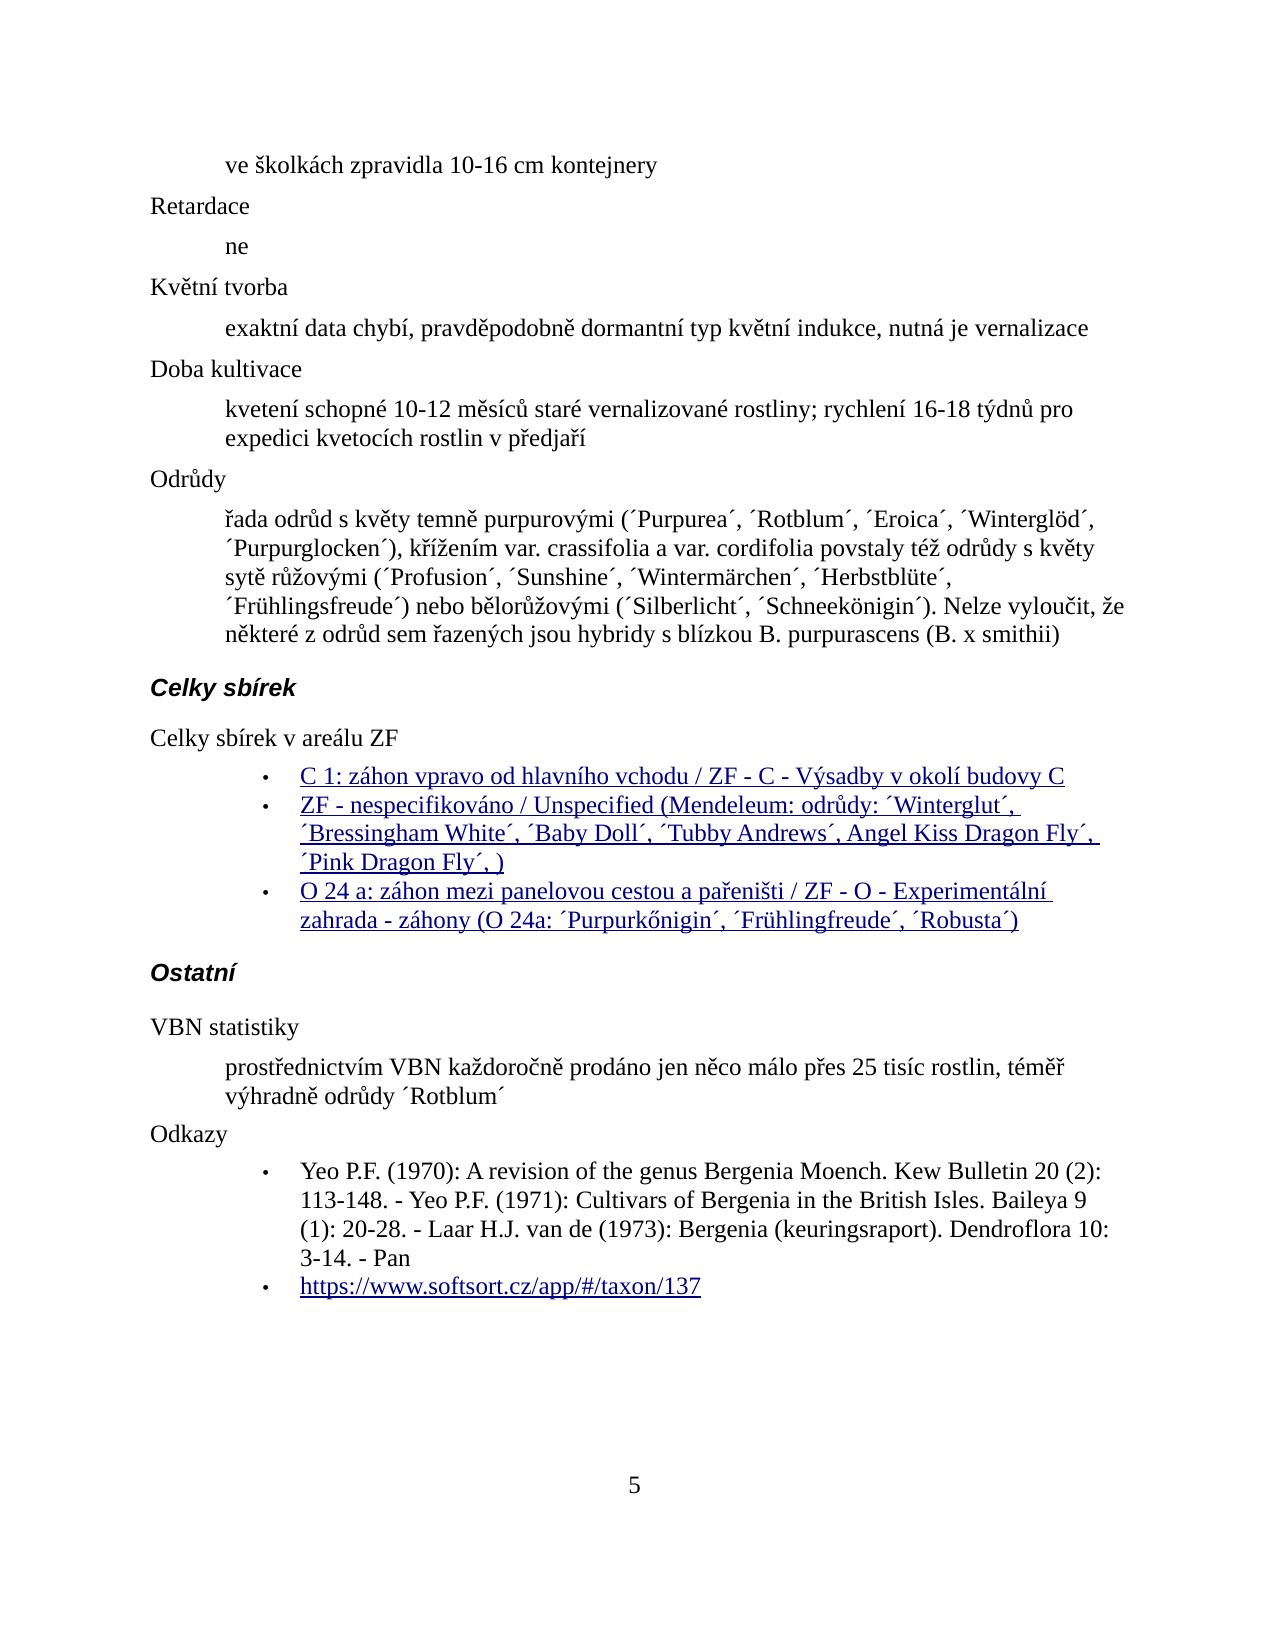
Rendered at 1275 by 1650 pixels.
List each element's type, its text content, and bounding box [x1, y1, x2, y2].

text ne [225, 231, 1125, 260]
list ZF - nespecifikováno / Unspecified (Mendeleum: odrůdy: ´Winterglut´, ´Bressingham White´, ´Baby Doll´, ´Tubby Andrews´, Angel Kiss Dragon Fly´, ´Pink Dragon Fly´, ) [262, 790, 1125, 876]
list O 24 a: záhon mezi panelovou cestou a pařeništi / ZF - O - Experimentální zahrada - záhony (O 24a: ´Purpurkőnigin´, ´Frühlingfreude´, ´Robusta´) [262, 876, 1125, 933]
text Květní tvorba [150, 272, 1125, 301]
text Retardace [150, 191, 1125, 219]
list Yeo P.F. (1970): A revision of the genus Bergenia Moench. Kew Bulletin 20 (2): 113-148. - Yeo P.F. (1971): Cultivars of Bergenia in the British Isles. Baileya 9 (1): 20-28. - Laar H.J. van de (1973): Bergenia (keuringsraport). Dendroflora 10: 3-14. - Pan [262, 1156, 1125, 1271]
text Celky sbírek v areálu ZF [150, 723, 1125, 752]
list https://www.softsort.cz/app/#/taxon/137 [262, 1271, 1125, 1300]
text prostřednictvím VBN každoročně prodáno jen něco málo přes 25 tisíc rostlin, téměř výhradně odrůdy ´Rotblum´ [225, 1052, 1125, 1110]
text Odkazy [150, 1119, 1125, 1147]
text řada odrůd s květy temně purpurovými (´Purpurea´, ´Rotblum´, ´Eroica´, ´Winterglöd´, ´Purpurglocken´), křížením var. crassifolia a var. cordifolia povstaly též odrůdy s květy sytě růžovými (´Profusion´, ´Sunshine´, ´Wintermärchen´, ´Herbstblüte´, ´Frühlingsfreude´) nebo bělorůžovými (´Silberlicht´, ´Schneekönigin´). Nelze vyloučit, že některé z odrůd sem řazených jsou hybridy s blízkou B. purpurascens (B. x smithii) [225, 504, 1125, 648]
text exaktní data chybí, pravděpodobně dormantní typ květní indukce, nutná je vernalizace [225, 313, 1125, 342]
text Odrůdy [150, 464, 1125, 493]
text Doba kultivace [150, 354, 1125, 382]
text kvetení schopné 10-12 měsíců staré vernalizované rostliny; rychlení 16-18 týdnů pro expedici kvetocích rostlin v předjaří [225, 394, 1125, 452]
list C 1: záhon vpravo od hlavního vchodu / ZF - C - Výsadby v okolí budovy C [262, 761, 1125, 790]
text ve školkách zpravidla 10-16 cm kontejnery [225, 150, 1125, 179]
subtitle Ostatní [150, 958, 1125, 987]
text VBN statistiky [150, 1012, 1125, 1040]
subtitle Celky sbírek [150, 673, 1125, 702]
